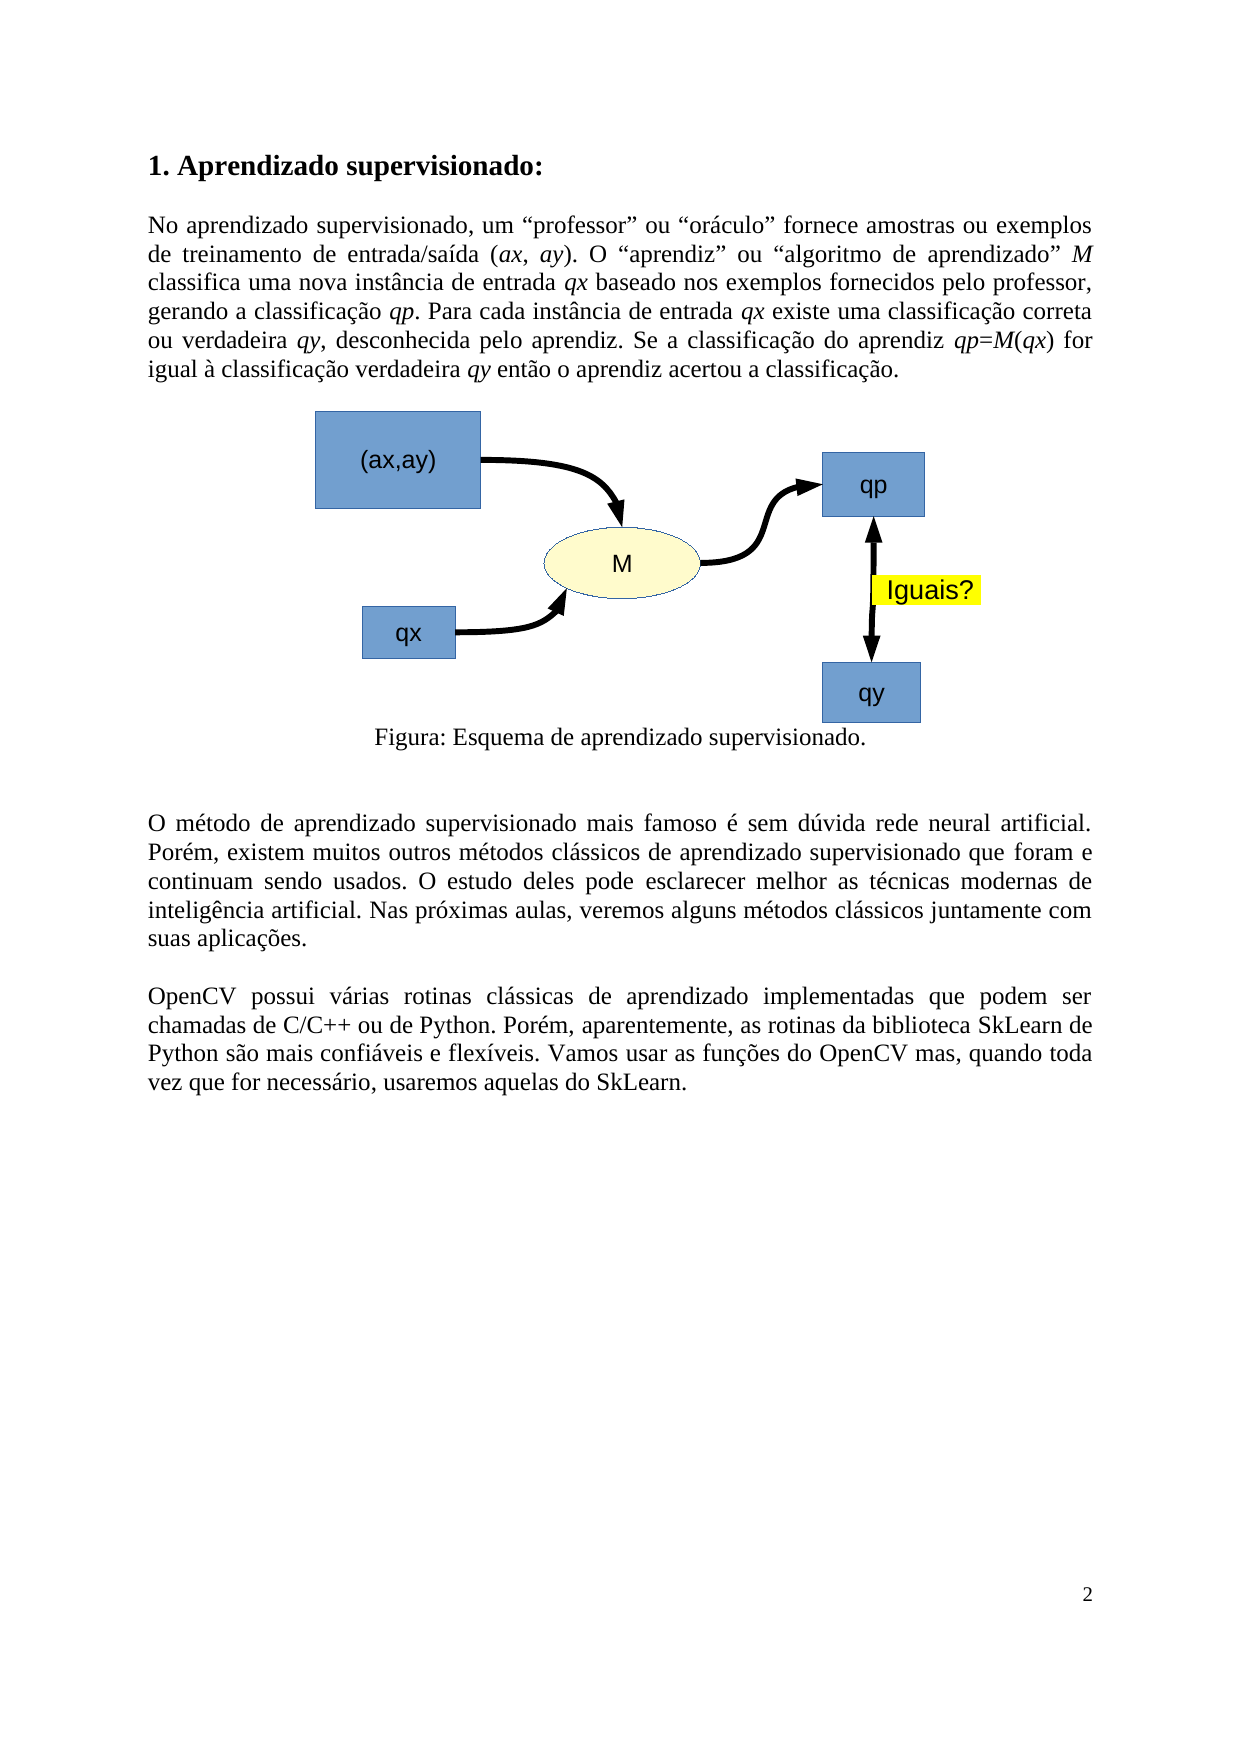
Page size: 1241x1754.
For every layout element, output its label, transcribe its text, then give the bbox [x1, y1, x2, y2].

text No aprendizado supervisionado, um “professor” ou “oráculo” fornece amostras ou exemplos de treinamento de entrada/saída (ax, ay). O “aprendiz” ou “algoritmo de aprendizado” M classifica uma nova instância de entrada qx baseado nos exemplos fornecidos pelo professor, gerando a classificação qp. Para cada instância de entrada qx existe uma classificação correta ou verdadeira qy, desconhecida pelo aprendiz. Se a classificação do aprendiz qp=M(qx) for igual à classificação verdadeira qy então o aprendiz acertou a classificação. [148, 210, 1092, 382]
text O método de aprendizado supervisionado mais famoso é sem dúvida rede neural artificial. Porém, existem muitos outros métodos clássicos de aprendizado supervisionado que foram e continuam sendo usados. O estudo deles pode esclarecer melhor as técnicas modernas de inteligência artificial. Nas próximas aulas, veremos alguns métodos clássicos juntamente com suas aplicações. [148, 808, 1092, 952]
text OpenCV possui várias rotinas clássicas de aprendizado implementadas que podem ser chamadas de C/C++ ou de Python. Porém, aparentemente, as rotinas da biblioteca SkLearn de Python são mais confiáveis e flexíveis. Vamos usar as funções do OpenCV mas, quando toda vez que for necessário, usaremos aquelas do SkLearn. [148, 981, 1092, 1096]
text 1. Aprendizado supervisionado: [148, 148, 1092, 181]
text Figura: Esquema de aprendizado supervisionado. [148, 722, 1092, 751]
